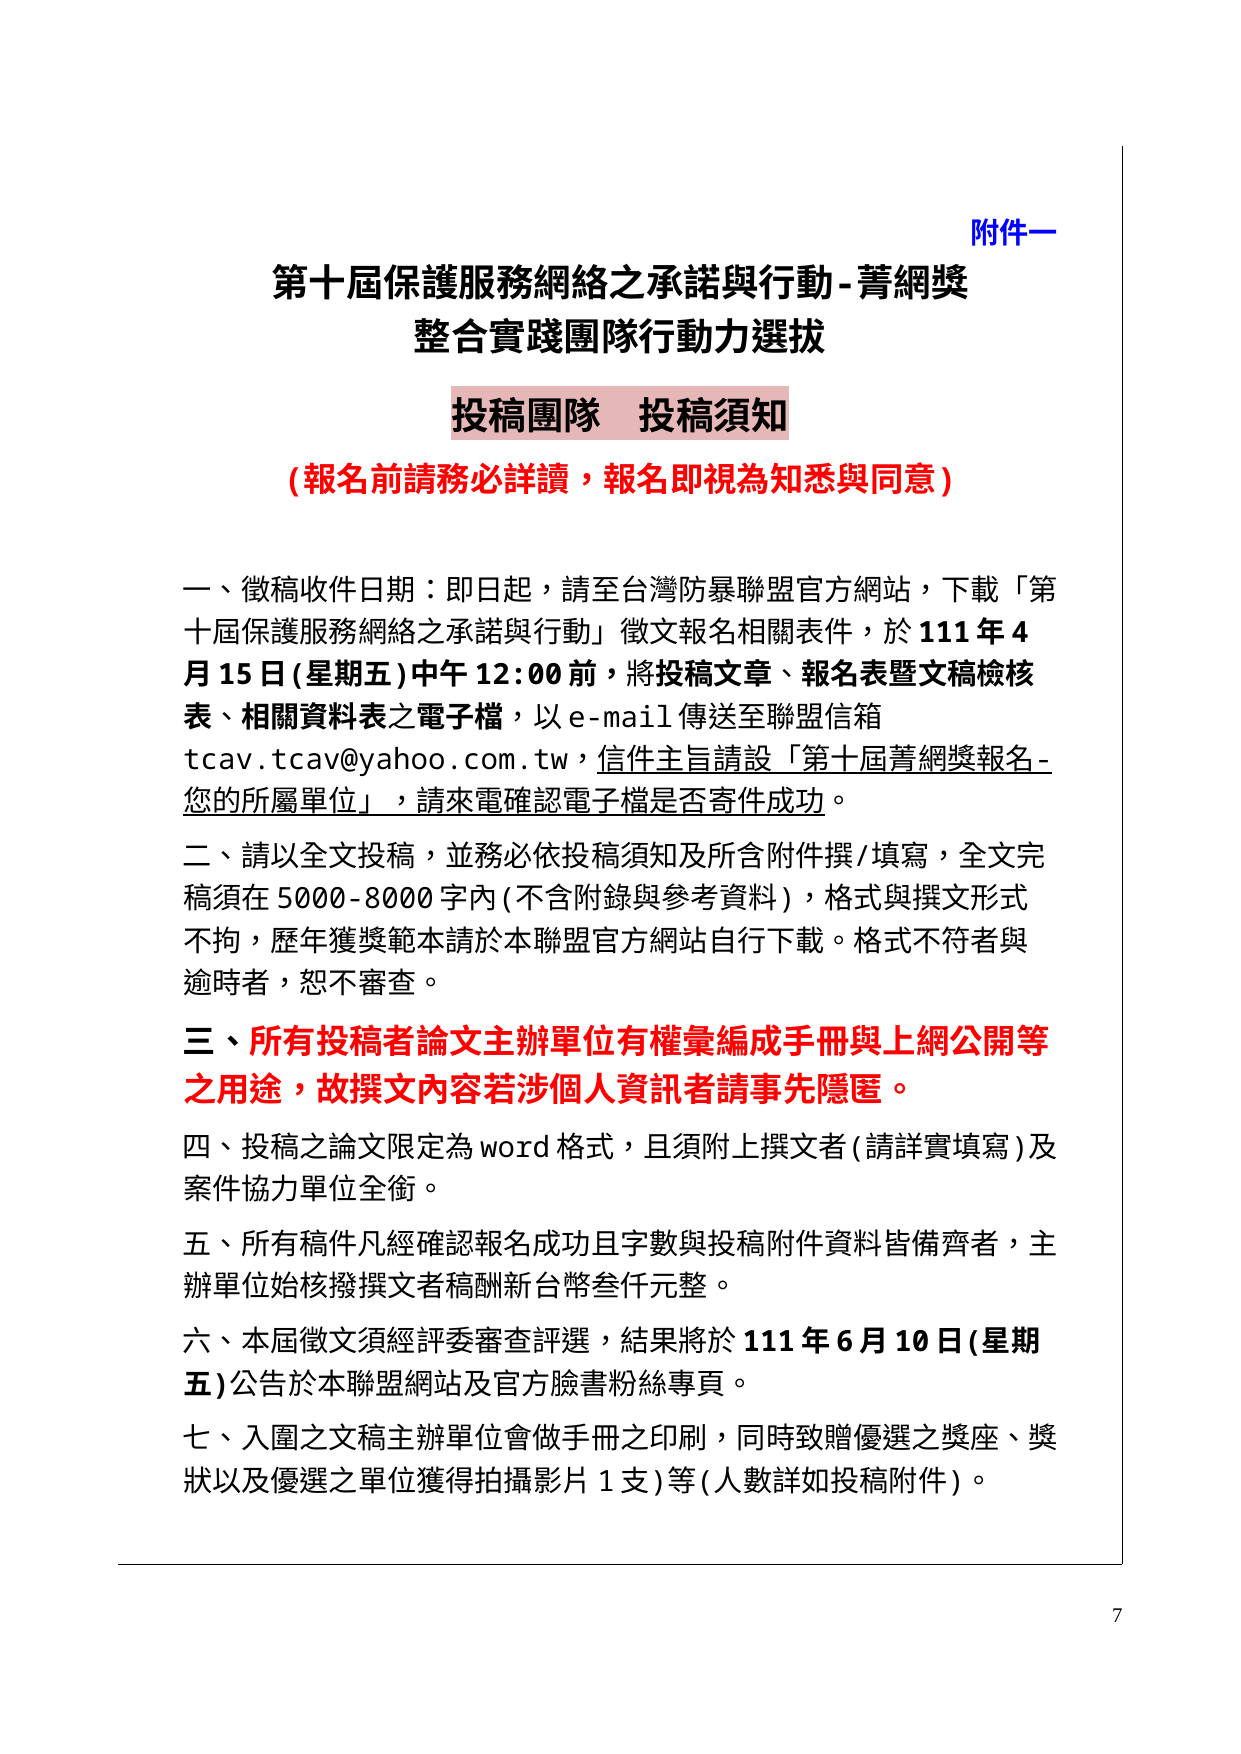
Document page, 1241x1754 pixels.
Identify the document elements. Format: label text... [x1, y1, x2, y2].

text 七、入圍之文稿主辦單位會做手冊之印刷，同時致贈優選之獎座、獎狀以及優選之單位獲得拍攝影片1支)等(人數詳如投稿附件)。 [118, 1351, 1122, 1564]
text 整合實踐團隊行動力選拔 [118, 307, 1122, 322]
text 投稿團隊 投稿須知 [570, 323, 584, 348]
text 二、請以全文投稿，並務必依投稿須知及所含附件撰/填寫，全文完稿須在5000-8000字內(不含附錄與參考資料)，格式與撰文形式不拘，歷年獲獎範本請於本聯盟官方網站自行下載。格式不符者與逾時者，恕不審查。 [118, 768, 1122, 950]
text 一、徵稿收件日期：即日起，請至台灣防暴聯盟官方網站，下載「第十屆保護服務網絡之承諾與行動」徵文報名相關表件，於111年4月15日(星期五)中午12:00前，將投稿文章、報名表暨文稿檢核表、相關資料表之電子檔，以e-mail傳送至聯盟信箱tcav.tcav@yahoo.com.tw，信件主旨請設「第十屆菁網獎報名-您的所屬單位」，請來電確認電子檔是否寄件成功。 [118, 501, 1122, 768]
text 四、投稿之論文限定為word格式，且須附上撰文者(請詳實填寫)及案件協力單位全銜。 [118, 1059, 1122, 1156]
text 第十屆保護服務網絡之承諾與行動-菁網獎 [118, 252, 1122, 307]
text 附件一 [118, 146, 1122, 252]
text 六、本屆徵文須經評委審查評選，結果將於111年6月10日(星期五)公告於本聯盟網站及官方臉書粉絲專頁。 [118, 1253, 1122, 1351]
text (報名前請務必詳讀，報名即視為知悉與同意) [118, 388, 1122, 501]
text 三、所有投稿者論文主辦單位有權彙編成手冊與上網公開等之用途，故撰文內容若涉個人資訊者請事先隱匿。 [118, 950, 1122, 1059]
text 投稿團隊 投稿須知 [418, 329, 438, 338]
text 五、所有稿件凡經確認報名成功且字數與投稿附件資料皆備齊者，主辦單位始核撥撰文者稿酬新台幣叁仟元整。 [118, 1156, 1122, 1253]
text 投稿團隊 投稿須知 [118, 322, 1122, 388]
